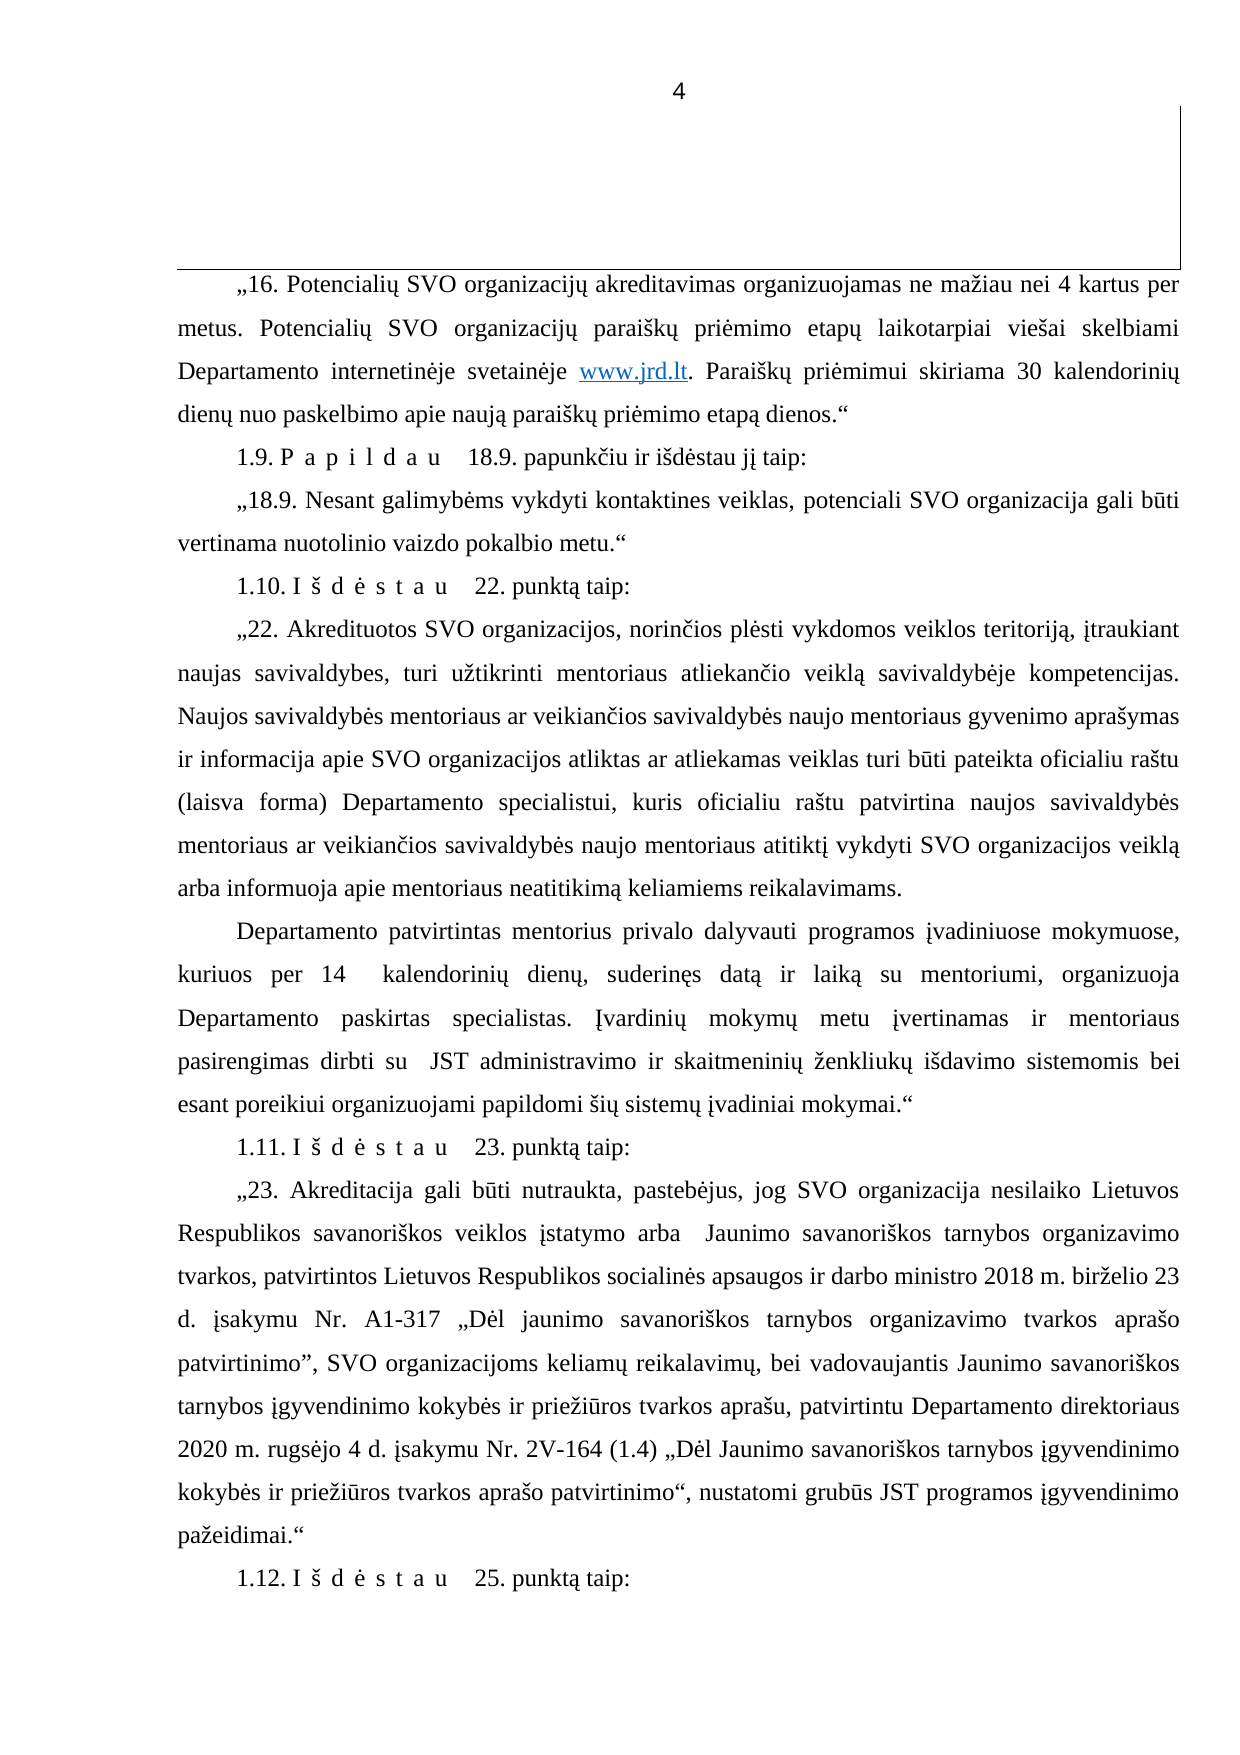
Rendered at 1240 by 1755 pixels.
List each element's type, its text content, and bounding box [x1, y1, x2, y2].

text 1.10. Išdėstau 22. punktą taip: [177, 571, 1181, 600]
text Departamento patvirtintas mentorius privalo dalyvauti programos įvadiniuose mokymuose, kuriuos per 14 kalendorinių dienų, suderinęs datą ir laiką su mentoriumi, organizuoja Departamento paskirtas specialistas. Įvardinių mokymų metu įvertinamas ir mentoriaus pasirengimas dirbti su JST administravimo ir skaitmeninių ženkliukų išdavimo sistemomis bei esant poreikiui organizuojami papildomi šių sistemų įvadiniai mokymai.“ [177, 916, 1181, 1118]
text 1.12. Išdėstau 25. punktą taip: [177, 1563, 1181, 1592]
text „23. Akreditacija gali būti nutraukta, pastebėjus, jog SVO organizacija nesilaiko Lietuvos Respublikos savanoriškos veiklos įstatymo arba Jaunimo savanoriškos tarnybos organizavimo tvarkos, patvirtintos Lietuvos Respublikos socialinės apsaugos ir darbo ministro 2018 m. birželio 23 d. įsakymu Nr. A1-317 „Dėl jaunimo savanoriškos tarnybos organizavimo tvarkos aprašo patvirtinimo”, SVO organizacijoms keliamų reikalavimų, bei vadovaujantis Jaunimo savanoriškos tarnybos įgyvendinimo kokybės ir priežiūros tvarkos aprašu, patvirtintu Departamento direktoriaus 2020 m. rugsėjo 4 d. įsakymu Nr. 2V-164 (1.4) „Dėl Jaunimo savanoriškos tarnybos įgyvendinimo kokybės ir priežiūros tvarkos aprašo patvirtinimo“, nustatomi grubūs JST programos įgyvendinimo pažeidimai.“ [177, 1175, 1181, 1549]
text 1.11. Išdėstau 23. punktą taip: [177, 1132, 1181, 1161]
text „18.9. Nesant galimybėms vykdyti kontaktines veiklas, potenciali SVO organizacija gali būti vertinama nuotolinio vaizdo pokalbio metu.“ [177, 485, 1181, 557]
text „22. Akredituotos SVO organizacijos, norinčios plėsti vykdomos veiklos teritoriją, įtraukiant naujas savivaldybes, turi užtikrinti mentoriaus atliekančio veiklą savivaldybėje kompetencijas. Naujos savivaldybės mentoriaus ar veikiančios savivaldybės naujo mentoriaus gyvenimo aprašymas ir informacija apie SVO organizacijos atliktas ar atliekamas veiklas turi būti pateikta oficialiu raštu (laisva forma) Departamento specialistui, kuris oficialiu raštu patvirtina naujos savivaldybės mentoriaus ar veikiančios savivaldybės naujo mentoriaus atitiktį vykdyti SVO organizacijos veiklą arba informuoja apie mentoriaus neatitikimą keliamiems reikalavimams. [177, 614, 1181, 902]
text „16. Potencialių SVO organizacijų akreditavimas organizuojamas ne mažiau nei 4 kartus per metus. Potencialių SVO organizacijų paraiškų priėmimo etapų laikotarpiai viešai skelbiami Departamento internetinėje svetainėje www.jrd.lt. Paraiškų priėmimui skiriama 30 kalendorinių dienų nuo paskelbimo apie naują paraiškų priėmimo etapą dienos.“ [177, 269, 1181, 428]
text 1.9. Papildau 18.9. papunkčiu ir išdėstau jį taip: [177, 442, 1181, 471]
